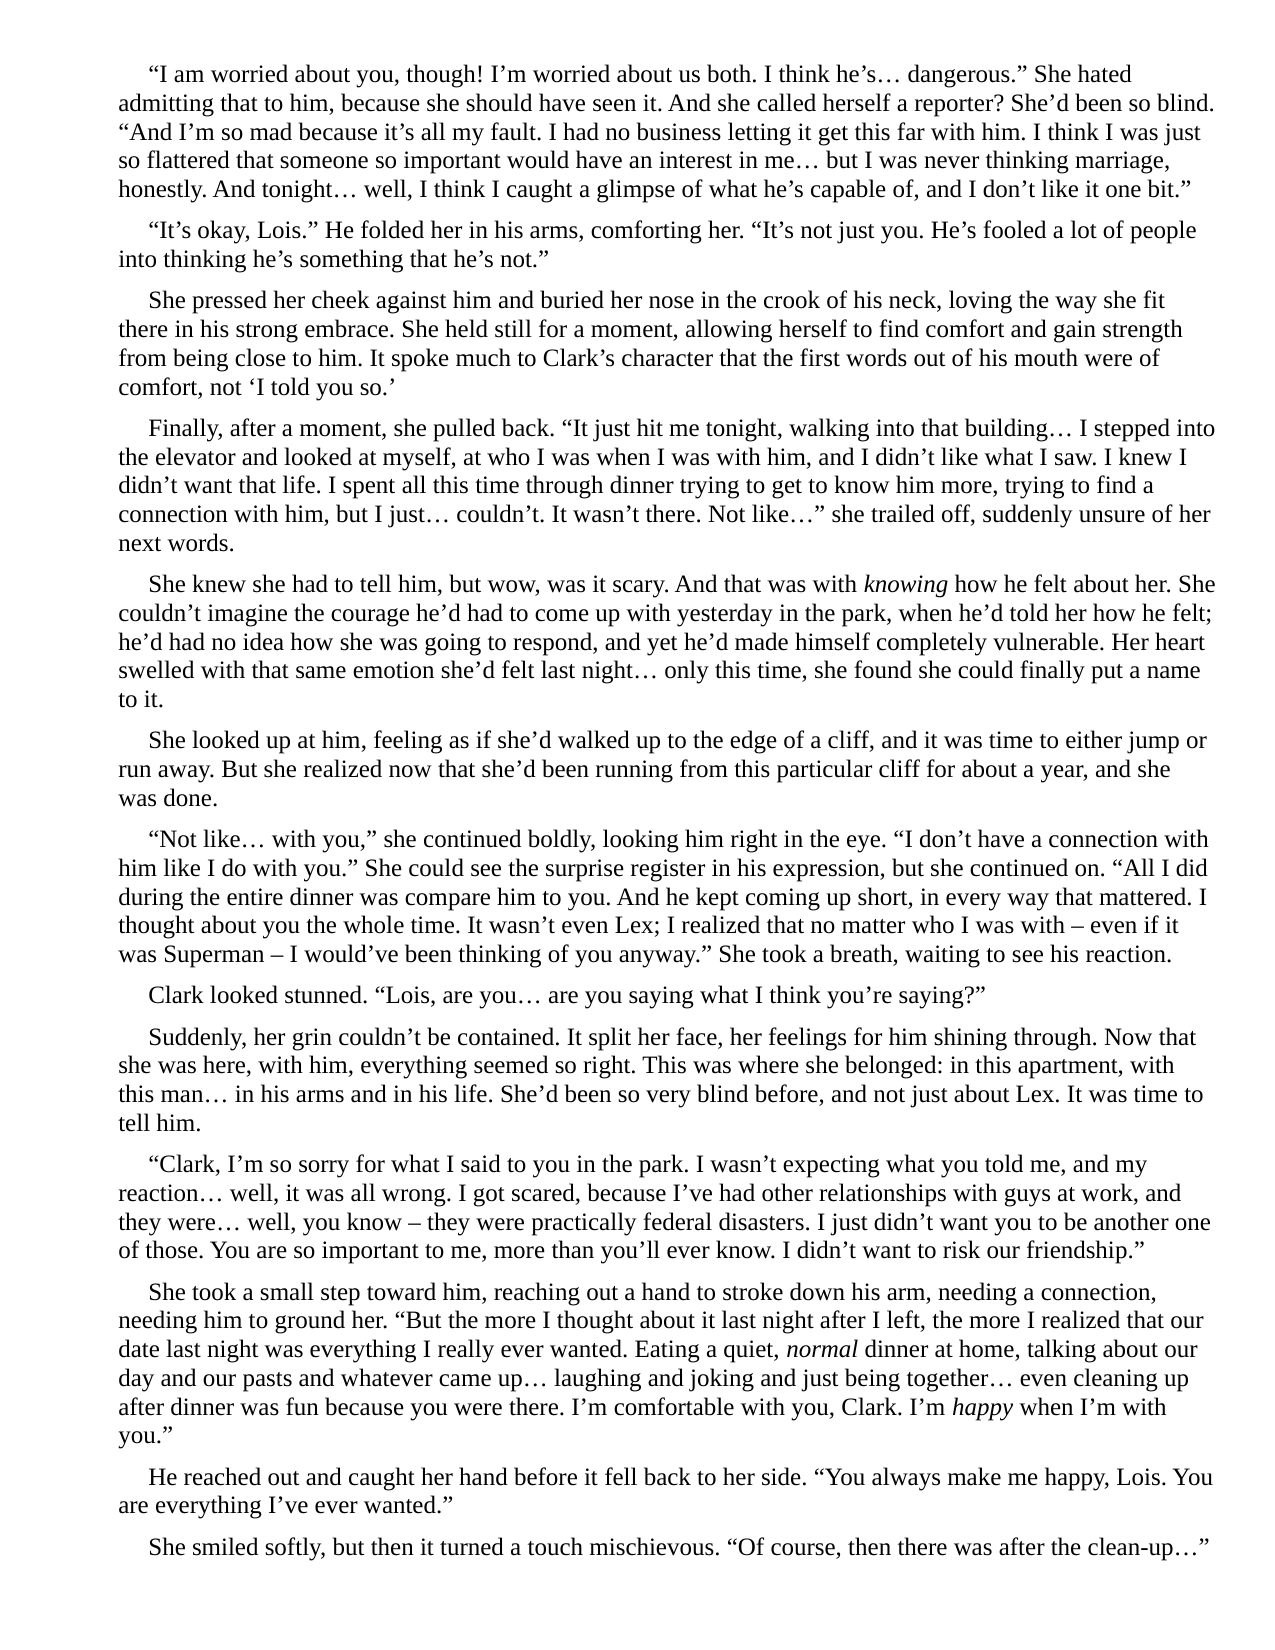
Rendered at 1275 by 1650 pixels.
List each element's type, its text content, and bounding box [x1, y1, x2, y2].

text She took a small step toward him, reaching out a hand to stroke down his arm, needing a connection, needing him to ground her. “But the more I thought about it last night after I left, the more I realized that our date last night was everything I really ever wanted. Eating a quiet, normal dinner at home, talking about our day and our pasts and whatever came up… laughing and joking and just being together… even cleaning up after dinner was fun because you were there. I’m comfortable with you, Clark. I’m happy when I’m with you.” [118, 1277, 1216, 1449]
text “Clark, I’m so sorry for what I said to you in the park. I wasn’t expecting what you told me, and my reaction… well, it was all wrong. I got scared, because I’ve had other relationships with guys at work, and they were… well, you know – they were practically federal disasters. I just didn’t want you to be another one of those. You are so important to me, more than you’ll ever know. I didn’t want to risk our friendship.” [118, 1149, 1216, 1264]
text She smiled softly, but then it turned a touch mischievous. “Of course, then there was after the clean-up…” [118, 1532, 1216, 1560]
text “Not like… with you,” she continued boldly, looking him right in the eye. “I don’t have a connection with him like I do with you.” She could see the surprise register in his expression, but she continued on. “All I did during the entire dinner was compare him to you. And he kept coming up short, in every way that mattered. I thought about you the whole time. It wasn’t even Lex; I realized that no matter who I was with – even if it was Superman – I would’ve been thinking of you anyway.” She took a breath, waiting to see his reaction. [118, 824, 1216, 968]
text “It’s okay, Lois.” He folded her in his arms, comforting her. “It’s not just you. He’s fooled a lot of people into thinking he’s something that he’s not.” [118, 215, 1216, 273]
text She pressed her cheek against him and buried her nose in the crook of his neck, loving the way she fit there in his strong embrace. She held still for a moment, allowing herself to find comfort and gain strength from being close to him. It spoke much to Clark’s character that the first words out of his mouth were of comfort, not ‘I told you so.’ [118, 285, 1216, 400]
text Clark looked stunned. “Lois, are you… are you saying what I think you’re saying?” [118, 980, 1216, 1009]
text She looked up at him, feeling as if she’d walked up to the edge of a cliff, and it was time to either jump or run away. But she realized now that she’d been running from this particular cliff for about a year, and she was done. [118, 725, 1216, 812]
text Finally, after a moment, she pulled back. “It just hit me tonight, walking into that building… I stepped into the elevator and looked at myself, at who I was when I was with him, and I didn’t like what I saw. I knew I didn’t want that life. I spent all this time through dinner trying to get to know him more, trying to find a connection with him, but I just… couldn’t. It wasn’t there. Not like…” she trailed off, suddenly unsure of her next words. [118, 413, 1216, 557]
text She knew she had to tell him, but wow, was it scary. And that was with knowing how he felt about her. She couldn’t imagine the courage he’d had to come up with yesterday in the park, when he’d told her how he felt; he’d had no idea how she was going to respond, and yet he’d made himself completely vulnerable. Her heart swelled with that same emotion she’d felt last night… only this time, she found she could finally put a name to it. [118, 569, 1216, 713]
text He reached out and caught her hand before it fell back to her side. “You always make me happy, Lois. You are everything I’ve ever wanted.” [118, 1462, 1216, 1519]
text “I am worried about you, though! I’m worried about us both. I think he’s… dangerous.” She hated admitting that to him, because she should have seen it. And she called herself a reporter? She’d been so blind. “And I’m so mad because it’s all my fault. I had no business letting it get this far with him. I think I was just so flattered that someone so important would have an interest in me… but I was never thinking marriage, honestly. And tonight… well, I think I caught a glimpse of what he’s capable of, and I don’t like it one bit.” [118, 59, 1216, 203]
text Suddenly, her grin couldn’t be contained. It split her face, her feelings for him shining through. Now that she was here, with him, everything seemed so right. This was where she belonged: in this apartment, with this man… in his arms and in his life. She’d been so very blind before, and not just about Lex. It was time to tell him. [118, 1022, 1216, 1137]
